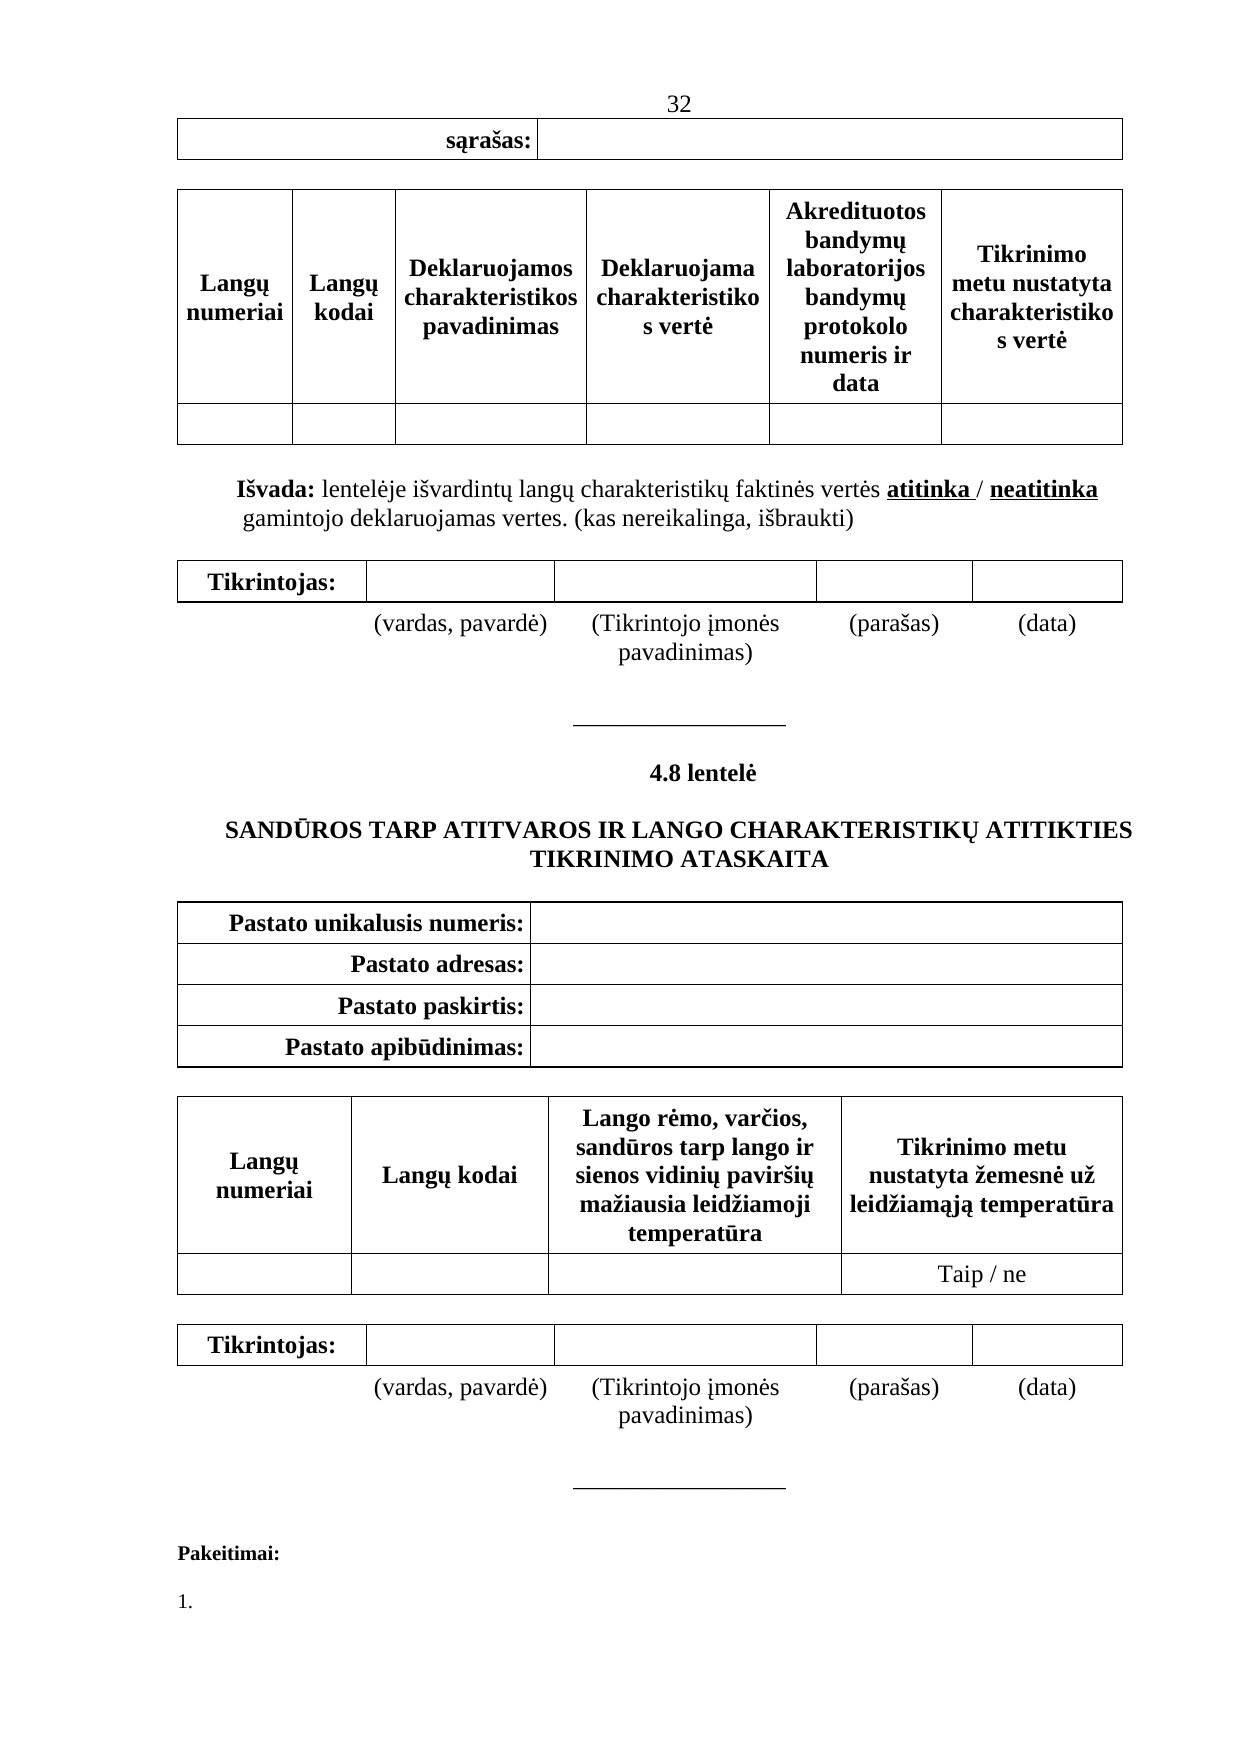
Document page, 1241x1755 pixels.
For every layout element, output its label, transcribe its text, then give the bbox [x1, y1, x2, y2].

table_header Akredituotos bandymų laboratorijos bandymų protokolo numeris ir data [770, 190, 941, 403]
table_header Lango rėmo, varčios, sandūros tarp lango ir sienos vidinių paviršių mažiausia leidžiamoji temperatūra [549, 1097, 841, 1252]
table_header [973, 561, 1122, 601]
table_header [817, 1325, 972, 1365]
table_header [538, 119, 1122, 159]
table_cell [178, 1254, 351, 1294]
table_cell Pastato paskirtis: [178, 985, 530, 1025]
table_header [555, 561, 816, 601]
table_header sąrašas: [178, 119, 537, 159]
table_header Pastato unikalusis numeris: [178, 903, 530, 943]
table_cell [177, 1366, 366, 1435]
table_cell (data) [972, 1366, 1122, 1435]
table_cell [531, 985, 1122, 1025]
table_cell (data) [972, 603, 1122, 671]
table_header Tikrintojas: [178, 1325, 366, 1365]
text _________________ [177, 1463, 1181, 1492]
table_header Tikrinimo metu nustatyta charakteristikos vertė [942, 190, 1122, 403]
table_header [367, 561, 554, 601]
table_cell (Tikrintojo įmonės pavadinimas) [555, 603, 816, 671]
text gamintojo deklaruojamas vertes. (kas nereikalinga, išbraukti) [177, 503, 1181, 531]
table_header [555, 1325, 816, 1365]
table_cell [177, 603, 366, 671]
table_header Langų numeriai [178, 190, 292, 403]
table_cell [549, 1254, 841, 1294]
table_header Langų kodai [352, 1097, 548, 1252]
table_cell [396, 404, 586, 444]
table_header Langų numeriai [178, 1097, 351, 1252]
text Išvada: lentelėje išvardintų langų charakteristikų faktinės vertės atitinka / neatitinka [177, 474, 1181, 503]
table_cell (parašas) [816, 603, 972, 671]
table_header Langų kodai [293, 190, 395, 403]
text 4.8 lentelė [649, 758, 1181, 786]
table_cell Pastato apibūdinimas: [178, 1026, 530, 1066]
table_cell Pastato adresas: [178, 944, 530, 984]
table_cell [178, 404, 292, 444]
table_header [367, 1325, 554, 1365]
text sandūros tarp atitvaros ir lango charakteristikų atitikties TIKRINIMO ATASKAITA [177, 815, 1181, 873]
table_header Deklaruojamos charakteristikos pavadinimas [396, 190, 586, 403]
table_cell (vardas, pavardė) [366, 1366, 555, 1435]
text _________________ [177, 700, 1181, 729]
text 1. [177, 1588, 1181, 1613]
table_header Deklaruojama charakteristikos vertė [587, 190, 769, 403]
table_header [531, 903, 1122, 943]
table_cell [770, 404, 941, 444]
table_cell (Tikrintojo įmonės pavadinimas) [555, 1366, 816, 1435]
table_header [973, 1325, 1122, 1365]
table_cell [293, 404, 395, 444]
table_cell [531, 1026, 1122, 1066]
table_cell Taip / ne [842, 1254, 1122, 1294]
table_cell (parašas) [816, 1366, 972, 1435]
table_header Tikrintojas: [178, 561, 366, 601]
table_cell [352, 1254, 548, 1294]
text Pakeitimai: [177, 1540, 1181, 1564]
table_header Tikrinimo metu nustatyta žemesnė už leidžiamąją temperatūra [842, 1097, 1122, 1252]
table_cell [942, 404, 1122, 444]
table_cell [587, 404, 769, 444]
table_cell [531, 944, 1122, 984]
table_cell (vardas, pavardė) [366, 603, 555, 671]
table_header [817, 561, 972, 601]
